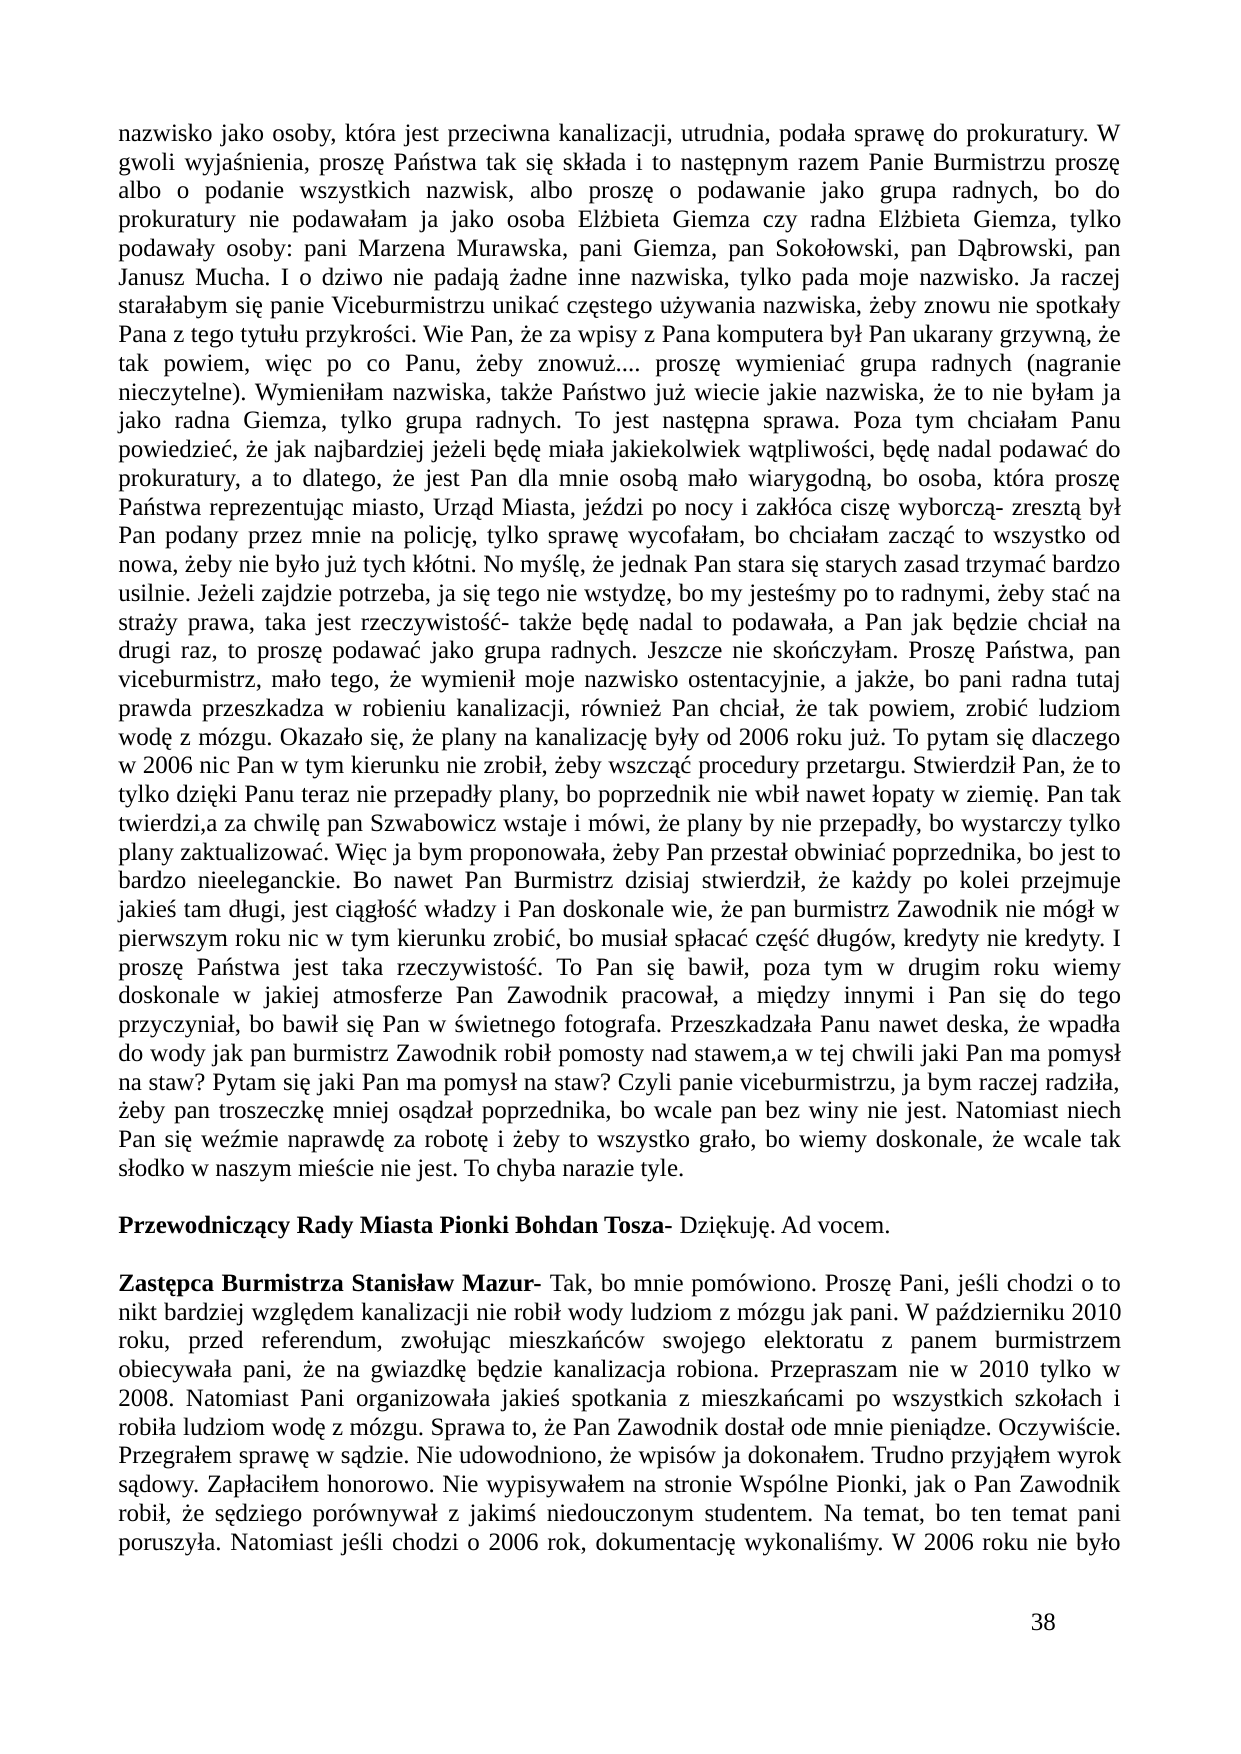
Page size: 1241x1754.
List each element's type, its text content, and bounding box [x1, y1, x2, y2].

text Zastępca Burmistrza Stanisław Mazur- Tak, bo mnie pomówiono. Proszę Pani, jeśli chodzi o to nikt bardziej względem kanalizacji nie robił wody ludziom z mózgu jak pani. W październiku 2010 roku, przed referendum, zwołując mieszkańców swojego elektoratu z panem burmistrzem obiecywała pani, że na gwiazdkę będzie kanalizacja robiona. Przepraszam nie w 2010 tylko w 2008. Natomiast Pani organizowała jakieś spotkania z mieszkańcami po wszystkich szkołach i robiła ludziom wodę z mózgu. Sprawa to, że Pan Zawodnik dostał ode mnie pieniądze. Oczywiście. Przegrałem sprawę w sądzie. Nie udowodniono, że wpisów ja dokonałem. Trudno przyjąłem wyrok sądowy. Zapłaciłem honorowo. Nie wypisywałem na stronie Wspólne Pionki, jak o Pan Zawodnik robił, że sędziego porównywał z jakimś niedouczonym studentem. Na temat, bo ten temat pani poruszyła. Natomiast jeśli chodzi o 2006 rok, dokumentację wykonaliśmy. W 2006 roku nie było [118, 1268, 1122, 1556]
text nazwisko jako osoby, która jest przeciwna kanalizacji, utrudnia, podała sprawę do prokuratury. W gwoli wyjaśnienia, proszę Państwa tak się składa i to następnym razem Panie Burmistrzu proszę albo o podanie wszystkich nazwisk, albo proszę o podawanie jako grupa radnych, bo do prokuratury nie podawałam ja jako osoba Elżbieta Giemza czy radna Elżbieta Giemza, tylko podawały osoby: pani Marzena Murawska, pani Giemza, pan Sokołowski, pan Dąbrowski, pan Janusz Mucha. I o dziwo nie padają żadne inne nazwiska, tylko pada moje nazwisko. Ja raczej starałabym się panie Viceburmistrzu unikać częstego używania nazwiska, żeby znowu nie spotkały Pana z tego tytułu przykrości. Wie Pan, że za wpisy z Pana komputera był Pan ukarany grzywną, że tak powiem, więc po co Panu, żeby znowuż.... proszę wymieniać grupa radnych (nagranie nieczytelne). Wymieniłam nazwiska, także Państwo już wiecie jakie nazwiska, że to nie byłam ja jako radna Giemza, tylko grupa radnych. To jest następna sprawa. Poza tym chciałam Panu powiedzieć, że jak najbardziej jeżeli będę miała jakiekolwiek wątpliwości, będę nadal podawać do prokuratury, a to dlatego, że jest Pan dla mnie osobą mało wiarygodną, bo osoba, która proszę Państwa reprezentując miasto, Urząd Miasta, jeździ po nocy i zakłóca ciszę wyborczą- zresztą był Pan podany przez mnie na policję, tylko sprawę wycofałam, bo chciałam zacząć to wszystko od nowa, żeby nie było już tych kłótni. No myślę, że jednak Pan stara się starych zasad trzymać bardzo usilnie. Jeżeli zajdzie potrzeba, ja się tego nie wstydzę, bo my jesteśmy po to radnymi, żeby stać na straży prawa, taka jest rzeczywistość- także będę nadal to podawała, a Pan jak będzie chciał na drugi raz, to proszę podawać jako grupa radnych. Jeszcze nie skończyłam. Proszę Państwa, pan viceburmistrz, mało tego, że wymienił moje nazwisko ostentacyjnie, a jakże, bo pani radna tutaj prawda przeszkadza w robieniu kanalizacji, również Pan chciał, że tak powiem, zrobić ludziom wodę z mózgu. Okazało się, że plany na kanalizację były od 2006 roku już. To pytam się dlaczego w 2006 nic Pan w tym kierunku nie zrobił, żeby wszcząć procedury przetargu. Stwierdził Pan, że to tylko dzięki Panu teraz nie przepadły plany, bo poprzednik nie wbił nawet łopaty w ziemię. Pan tak twierdzi,a za chwilę pan Szwabowicz wstaje i mówi, że plany by nie przepadły, bo wystarczy tylko plany zaktualizować. Więc ja bym proponowała, żeby Pan przestał obwiniać poprzednika, bo jest to bardzo nieeleganckie. Bo nawet Pan Burmistrz dzisiaj stwierdził, że każdy po kolei przejmuje jakieś tam długi, jest ciągłość władzy i Pan doskonale wie, że pan burmistrz Zawodnik nie mógł w pierwszym roku nic w tym kierunku zrobić, bo musiał spłacać część długów, kredyty nie kredyty. I proszę Państwa jest taka rzeczywistość. To Pan się bawił, poza tym w drugim roku wiemy doskonale w jakiej atmosferze Pan Zawodnik pracował, a między innymi i Pan się do tego przyczyniał, bo bawił się Pan w świetnego fotografa. Przeszkadzała Panu nawet deska, że wpadła do wody jak pan burmistrz Zawodnik robił pomosty nad stawem,a w tej chwili jaki Pan ma pomysł na staw? Pytam się jaki Pan ma pomysł na staw? Czyli panie viceburmistrzu, ja bym raczej radziła, żeby pan troszeczkę mniej osądzał poprzednika, bo wcale pan bez winy nie jest. Natomiast niech Pan się weźmie naprawdę za robotę i żeby to wszystko grało, bo wiemy doskonale, że wcale tak słodko w naszym mieście nie jest. To chyba narazie tyle. [118, 118, 1122, 1182]
text Przewodniczący Rady Miasta Pionki Bohdan Tosza- Dziękuję. Ad vocem. [118, 1211, 1122, 1239]
